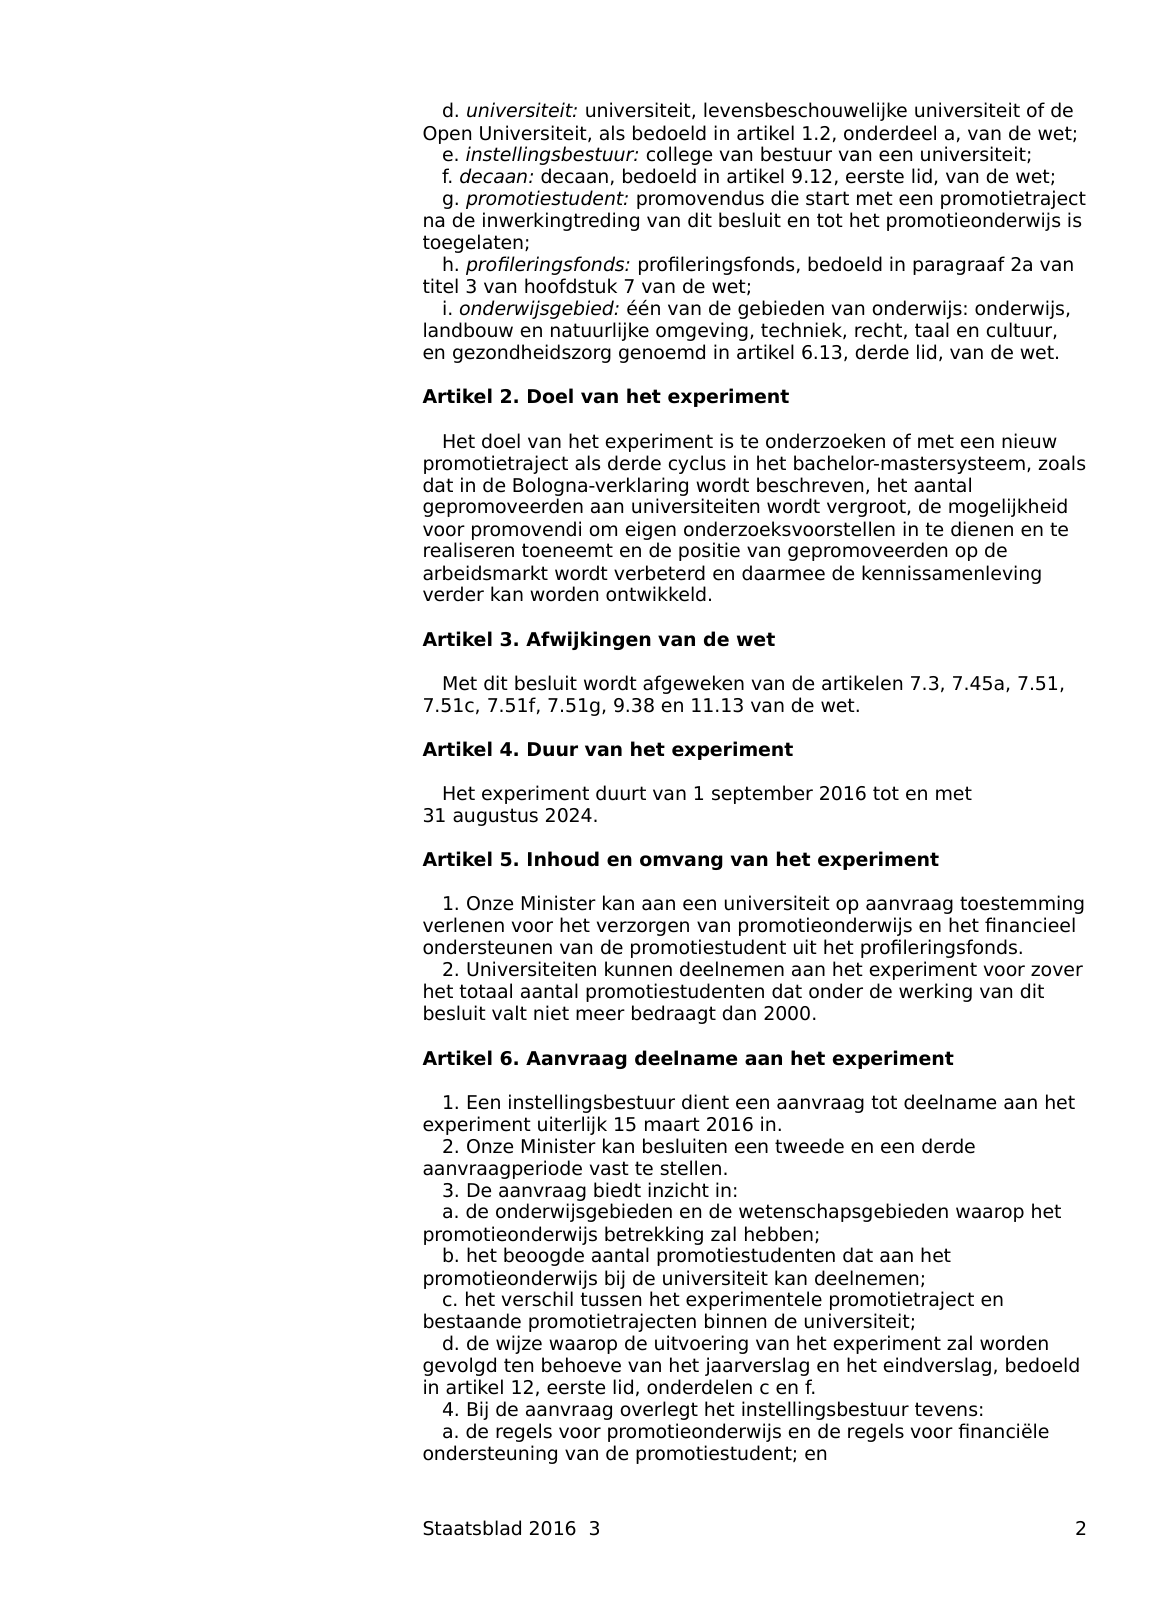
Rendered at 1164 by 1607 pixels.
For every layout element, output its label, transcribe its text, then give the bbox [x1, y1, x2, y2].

subtitle Artikel 2. Doel van het experiment [422, 386, 1087, 408]
text 2. Onze Minister kan besluiten een tweede en een derde aanvraagperiode vast te stellen. [422, 1136, 1087, 1179]
text i. onderwijsgebied: één van de gebieden van onderwijs: onderwijs, landbouw en natuurlijke omgeving, techniek, recht, taal en cultuur, en gezondheidszorg genoemd in artikel 6.13, derde lid, van de wet. [422, 298, 1087, 364]
text 1. Een instellingsbestuur dient een aanvraag tot deelname aan het experiment uiterlijk 15 maart 2016 in. [422, 1092, 1087, 1136]
subtitle Artikel 4. Duur van het experiment [422, 739, 1087, 761]
text d. universiteit: universiteit, levensbeschouwelijke universiteit of de Open Universiteit, als bedoeld in artikel 1.2, onderdeel a, van de wet; [422, 100, 1087, 144]
text e. instellingsbestuur: college van bestuur van een universiteit; [422, 144, 1087, 166]
text f. decaan: decaan, bedoeld in artikel 9.12, eerste lid, van de wet; [422, 166, 1087, 188]
text Met dit besluit wordt afgeweken van de artikelen 7.3, 7.45a, 7.51, 7.51c, 7.51f, 7.51g, 9.38 en 11.13 van de wet. [422, 673, 1087, 717]
text a. de regels voor promotieonderwijs en de regels voor financiële ondersteuning van de promotiestudent; en [422, 1421, 1087, 1465]
text b. het beoogde aantal promotiestudenten dat aan het promotieonderwijs bij de universiteit kan deelnemen; [422, 1245, 1087, 1289]
text g. promotiestudent: promovendus die start met een promotietraject na de inwerkingtreding van dit besluit en tot het promotieonderwijs is toegelaten; [422, 188, 1087, 254]
text Het experiment duurt van 1 september 2016 tot en met 31 augustus 2024. [422, 783, 1087, 827]
text a. de onderwijsgebieden en de wetenschapsgebieden waarop het promotieonderwijs betrekking zal hebben; [422, 1201, 1087, 1245]
text 4. Bij de aanvraag overlegt het instellingsbestuur tevens: [422, 1399, 1087, 1421]
text h. profileringsfonds: profileringsfonds, bedoeld in paragraaf 2a van titel 3 van hoofdstuk 7 van de wet; [422, 254, 1087, 298]
text d. de wijze waarop de uitvoering van het experiment zal worden gevolgd ten behoeve van het jaarverslag en het eindverslag, bedoeld in artikel 12, eerste lid, onderdelen c en f. [422, 1333, 1087, 1399]
subtitle Artikel 6. Aanvraag deelname aan het experiment [422, 1047, 1087, 1069]
text 3. De aanvraag biedt inzicht in: [422, 1179, 1087, 1201]
text Het doel van het experiment is te onderzoeken of met een nieuw promotietraject als derde cyclus in het bachelor-mastersysteem, zoals dat in de Bologna-verklaring wordt beschreven, het aantal gepromoveerden aan universiteiten wordt vergroot, de mogelijkheid voor promovendi om eigen onderzoeksvoorstellen in te dienen en te realiseren toeneemt en de positie van gepromoveerden op de arbeidsmarkt wordt verbeterd en daarmee de kennissamenleving verder kan worden ontwikkeld. [422, 431, 1087, 606]
subtitle Artikel 3. Afwijkingen van de wet [422, 628, 1087, 651]
text 1. Onze Minister kan aan een universiteit op aanvraag toestemming verlenen voor het verzorgen van promotieonderwijs en het financieel ondersteunen van de promotiestudent uit het profileringsfonds. [422, 893, 1087, 959]
text c. het verschil tussen het experimentele promotietraject en bestaande promotietrajecten binnen de universiteit; [422, 1289, 1087, 1333]
subtitle Artikel 5. Inhoud en omvang van het experiment [422, 849, 1087, 871]
text 2. Universiteiten kunnen deelnemen aan het experiment voor zover het totaal aantal promotiestudenten dat onder de werking van dit besluit valt niet meer bedraagt dan 2000. [422, 959, 1087, 1025]
